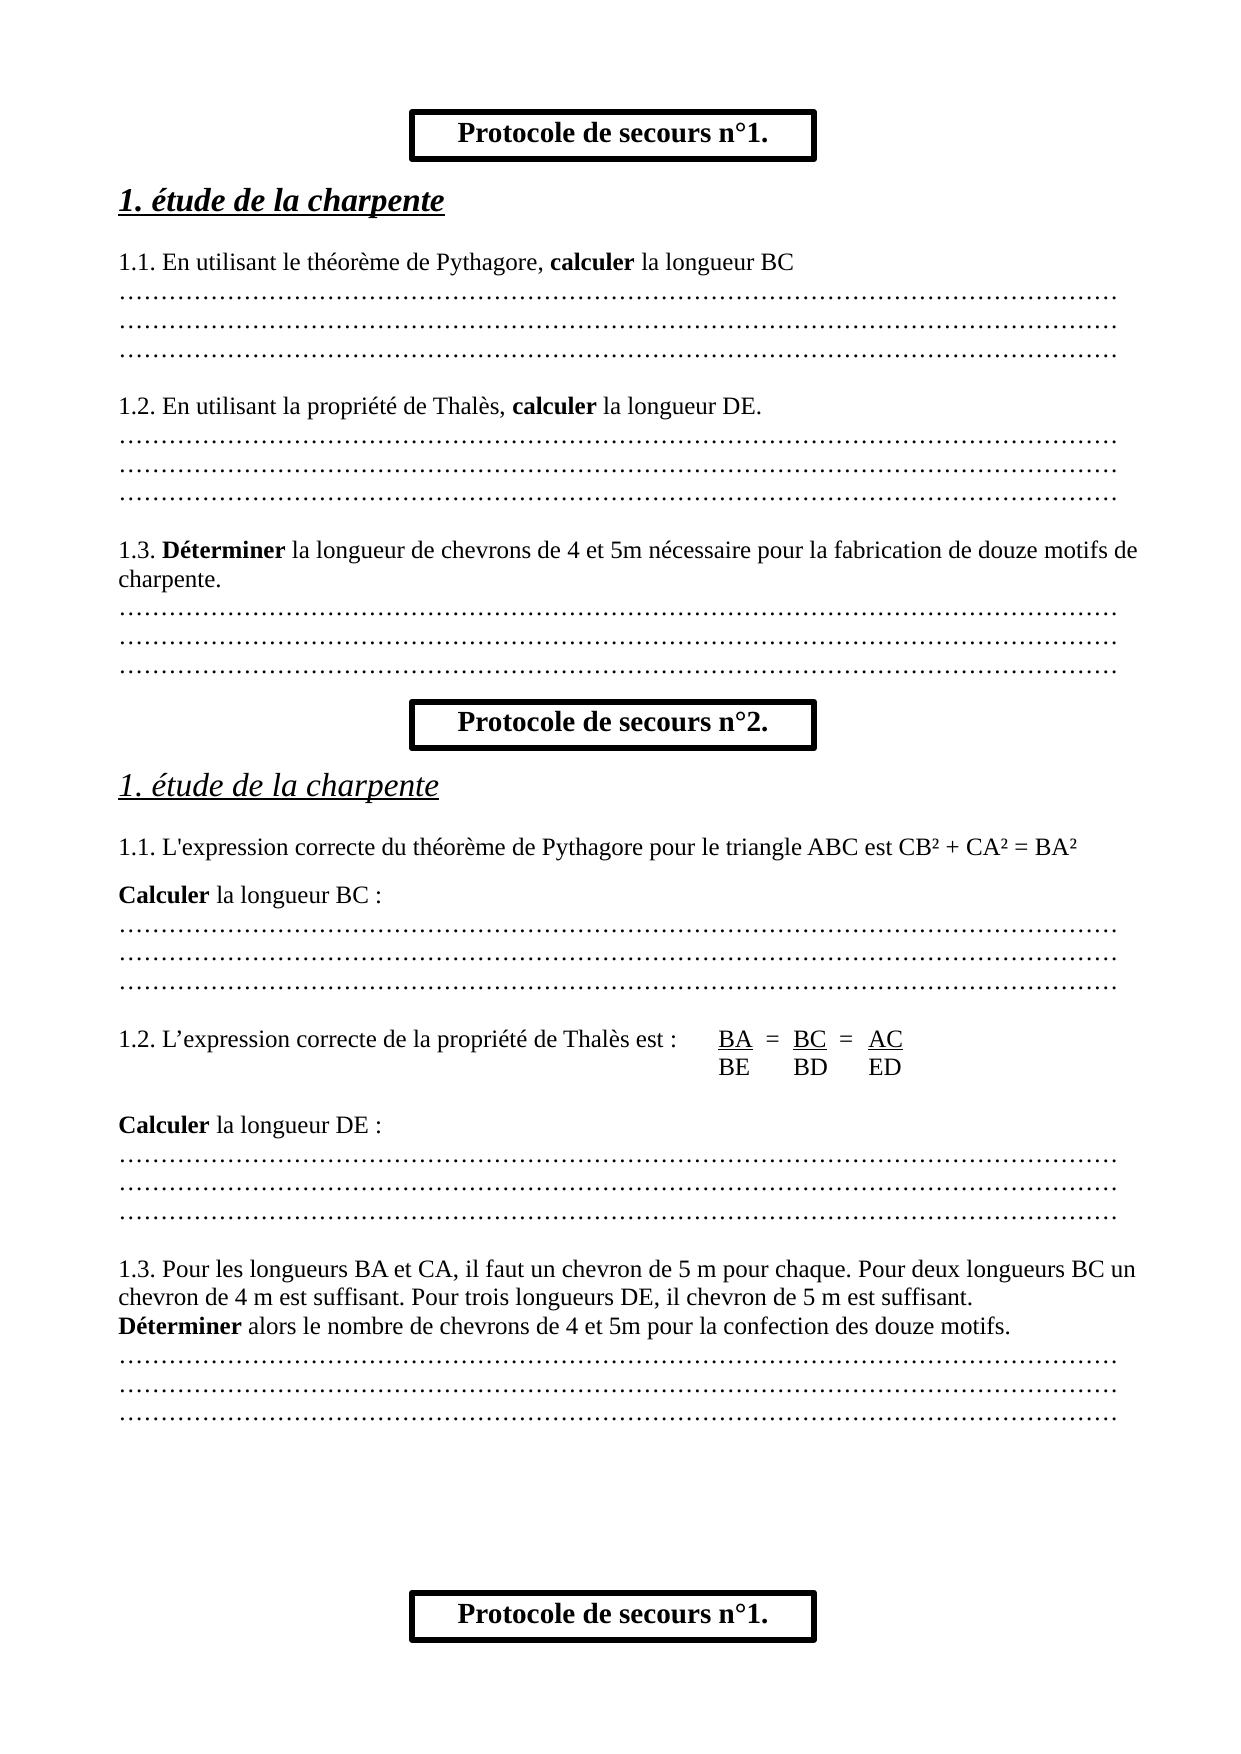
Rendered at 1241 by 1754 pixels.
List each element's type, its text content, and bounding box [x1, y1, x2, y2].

text ………………………………………………………………………………………………………… [118, 1196, 1163, 1225]
text ………………………………………………………………………………………………………… [118, 477, 1163, 506]
text BE BD ED [118, 1052, 1163, 1081]
text 1. étude de la charpente [118, 180, 1163, 219]
text ………………………………………………………………………………………………………… [118, 305, 1163, 334]
text ………………………………………………………………………………………………………… [118, 966, 1163, 995]
text 1.3. Pour les longueurs BA et CA, il faut un chevron de 5 m pour chaque. Pour deux longueurs BC un chevron de 4 m est suffisant. Pour trois longueurs DE, il chevron de 5 m est suffisant. [118, 1254, 1163, 1311]
text ………………………………………………………………………………………………………… [118, 1397, 1163, 1426]
text 1.3. Déterminer la longueur de chevrons de 4 et 5m nécessaire pour la fabrication de douze motifs de charpente. [118, 535, 1163, 592]
text 1.2. L’expression correcte de la propriété de Thalès est : BA = BC = AC [118, 1024, 1163, 1052]
text 1.1. L'expression correcte du théorème de Pythagore pour le triangle ABC est CB² + CA² = BA² [118, 832, 1163, 861]
text ………………………………………………………………………………………………………… [118, 650, 1163, 679]
text 1.2. En utilisant la propriété de Thalès, calculer la longueur DE. [118, 391, 1163, 420]
text ………………………………………………………………………………………………………… [118, 449, 1163, 477]
text ………………………………………………………………………………………………………… [118, 909, 1163, 937]
text 1. étude de la charpente [118, 765, 1163, 803]
text Calculer la longueur BC : [118, 880, 1163, 909]
text ………………………………………………………………………………………………………… [118, 937, 1163, 966]
text ………………………………………………………………………………………………………… [118, 276, 1163, 305]
text Déterminer alors le nombre de chevrons de 4 et 5m pour la confection des douze motifs. [118, 1311, 1163, 1340]
text ………………………………………………………………………………………………………… [118, 1369, 1163, 1397]
text ………………………………………………………………………………………………………… [118, 592, 1163, 621]
text ………………………………………………………………………………………………………… [118, 1167, 1163, 1196]
text Calculer la longueur DE : [118, 1110, 1163, 1139]
text ………………………………………………………………………………………………………… [118, 334, 1163, 362]
text ………………………………………………………………………………………………………… [118, 420, 1163, 449]
text 1.1. En utilisant le théorème de Pythagore, calculer la longueur BC [118, 247, 1163, 276]
text ………………………………………………………………………………………………………… [118, 1340, 1163, 1369]
text ………………………………………………………………………………………………………… [118, 1139, 1163, 1167]
text ………………………………………………………………………………………………………… [118, 621, 1163, 650]
